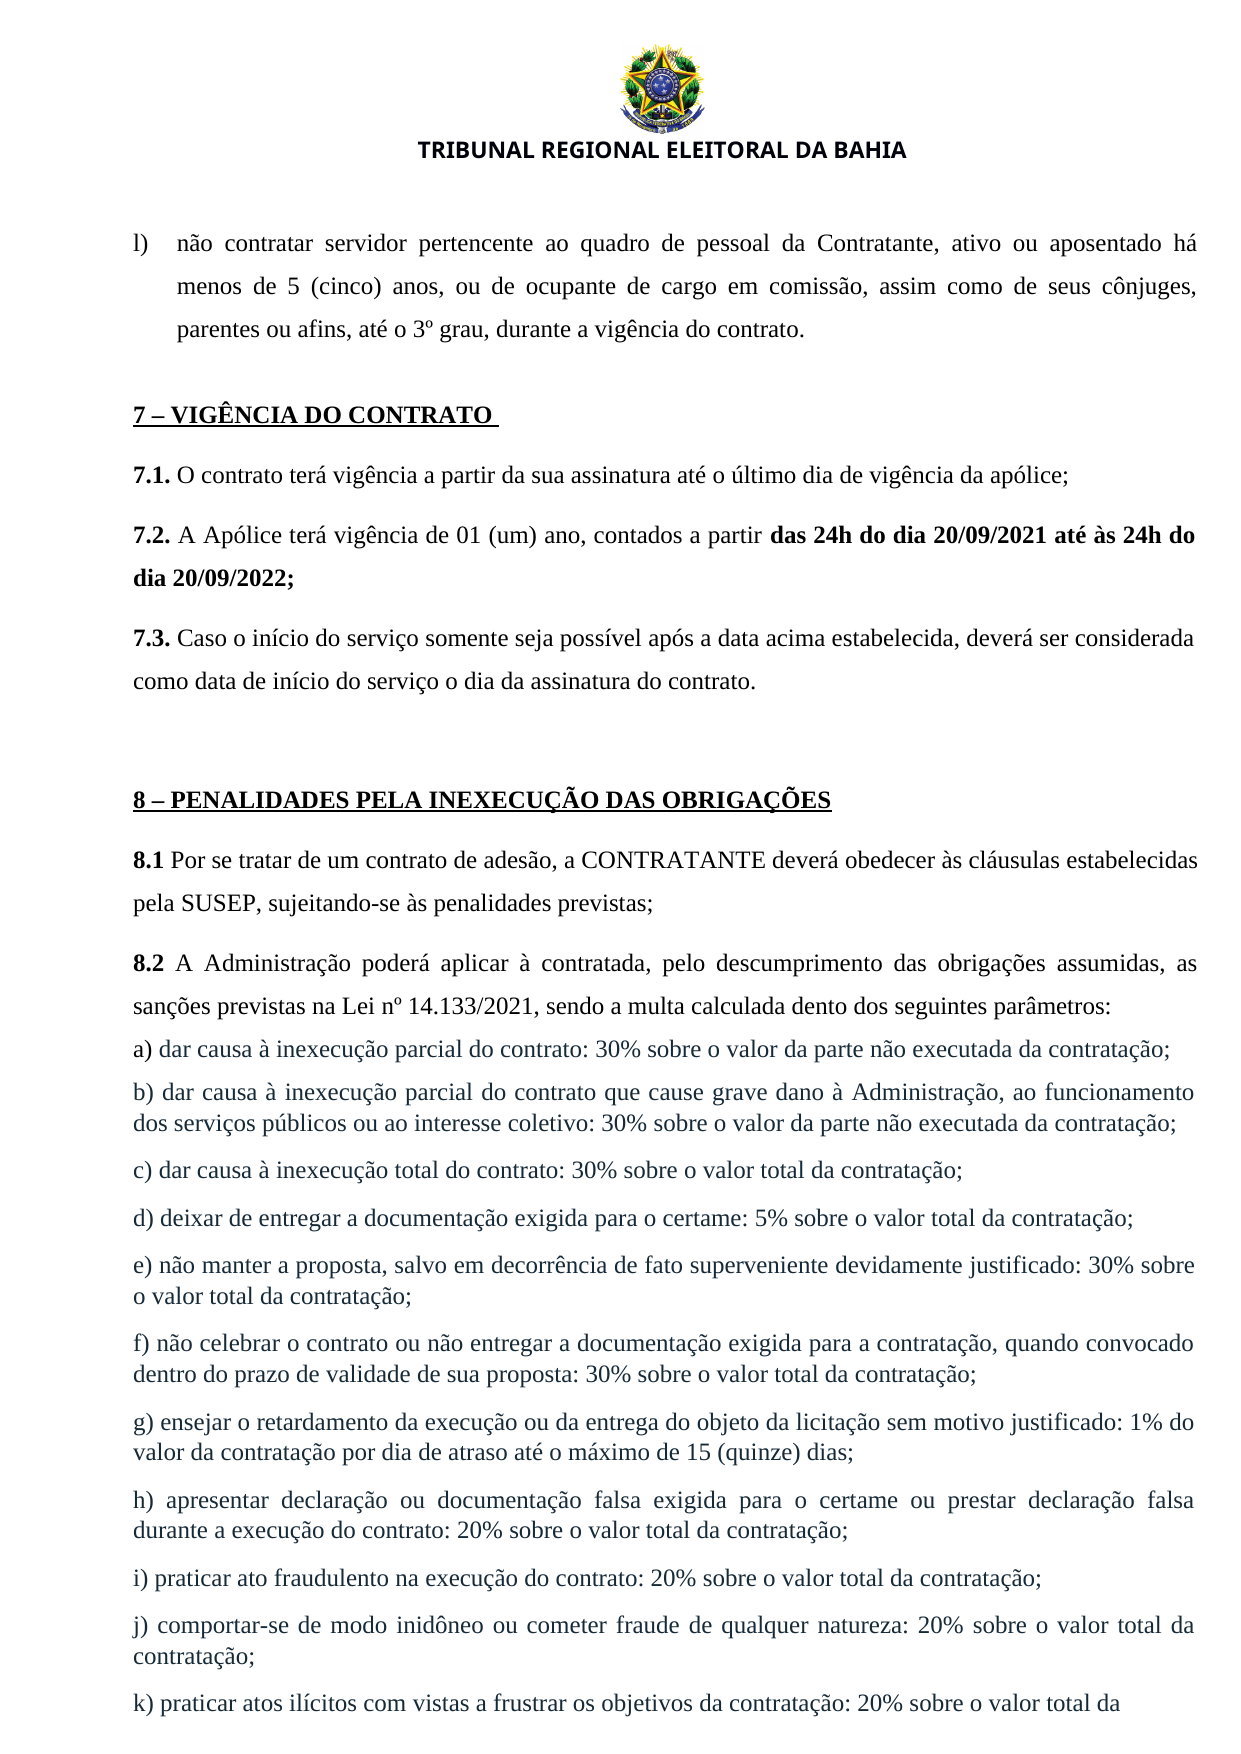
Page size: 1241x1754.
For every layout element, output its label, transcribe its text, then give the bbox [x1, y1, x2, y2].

text h) apresentar declaração ou documentação falsa exigida para o certame ou prestar declaração falsa durante a execução do contrato: 20% sobre o valor total da contratação; [133, 1485, 1196, 1544]
text j) comportar-se de modo inidôneo ou cometer fraude de qualquer natureza: 20% sobre o valor total da contratação; [133, 1610, 1196, 1670]
text 7.3. Caso o início do serviço somente seja possível após a data acima estabelecida, deverá ser considerada como data de início do serviço o dia da assinatura do contrato. [133, 623, 1196, 694]
text 7 – VIGÊNCIA DO CONTRATO [133, 400, 1166, 429]
text d) deixar de entregar a documentação exigida para o certame: 5% sobre o valor total da contratação; [133, 1203, 1196, 1232]
list não contratar servidor pertencente ao quadro de pessoal da Contratante, ativo ou aposentado há menos de 5 (cinco) anos, ou de ocupante de cargo em comissão, assim como de seus cônjuges, parentes ou afins, até o 3º grau, durante a vigência do contrato. [133, 228, 1199, 343]
text i) praticar ato fraudulento na execução do contrato: 20% sobre o valor total da contratação; [133, 1563, 1196, 1592]
text b) dar causa à inexecução parcial do contrato que cause grave dano à Administração, ao funcionamento dos serviços públicos ou ao interesse coletivo: 30% sobre o valor da parte não executada da contratação; [133, 1077, 1196, 1137]
text c) dar causa à inexecução total do contrato: 30% sobre o valor total da contratação; [133, 1156, 1196, 1184]
text 8.2 A Administração poderá aplicar à contratada, pelo descumprimento das obrigações assumidas, as sanções previstas na Lei nº 14.133/2021, sendo a multa calculada dento dos seguintes parâmetros: [133, 948, 1199, 1020]
text f) não celebrar o contrato ou não entregar a documentação exigida para a contratação, quando convocado dentro do prazo de validade de sua proposta: 30% sobre o valor total da contratação; [133, 1328, 1196, 1388]
text e) não manter a proposta, salvo em decorrência de fato superveniente devidamente justificado: 30% sobre o valor total da contratação; [133, 1250, 1196, 1310]
text k) praticar atos ilícitos com vistas a frustrar os objetivos da contratação: 20% sobre o valor total da [133, 1688, 1202, 1717]
text 8 – PENALIDADES PELA INEXECUÇÃO DAS OBRIGAÇÕES [133, 785, 1166, 814]
text 7.1. O contrato terá vigência a partir da sua assinatura até o último dia de vigência da apólice; [133, 460, 1196, 489]
text g) ensejar o retardamento da execução ou da entrega do objeto da licitação sem motivo justificado: 1% do valor da contratação por dia de atraso até o máximo de 15 (quinze) dias; [133, 1407, 1196, 1466]
text 8.1 Por se tratar de um contrato de adesão, a CONTRATANTE deverá obedecer às cláusulas estabelecidas pela SUSEP, sujeitando-se às penalidades previstas; [133, 845, 1199, 917]
text 7.2. A Apólice terá vigência de 01 (um) ano, contados a partir das 24h do dia 20/09/2021 até às 24h do dia 20/09/2022; [133, 520, 1196, 592]
text a) dar causa à inexecução parcial do contrato: 30% sobre o valor da parte não executada da contratação; [133, 1034, 1199, 1063]
